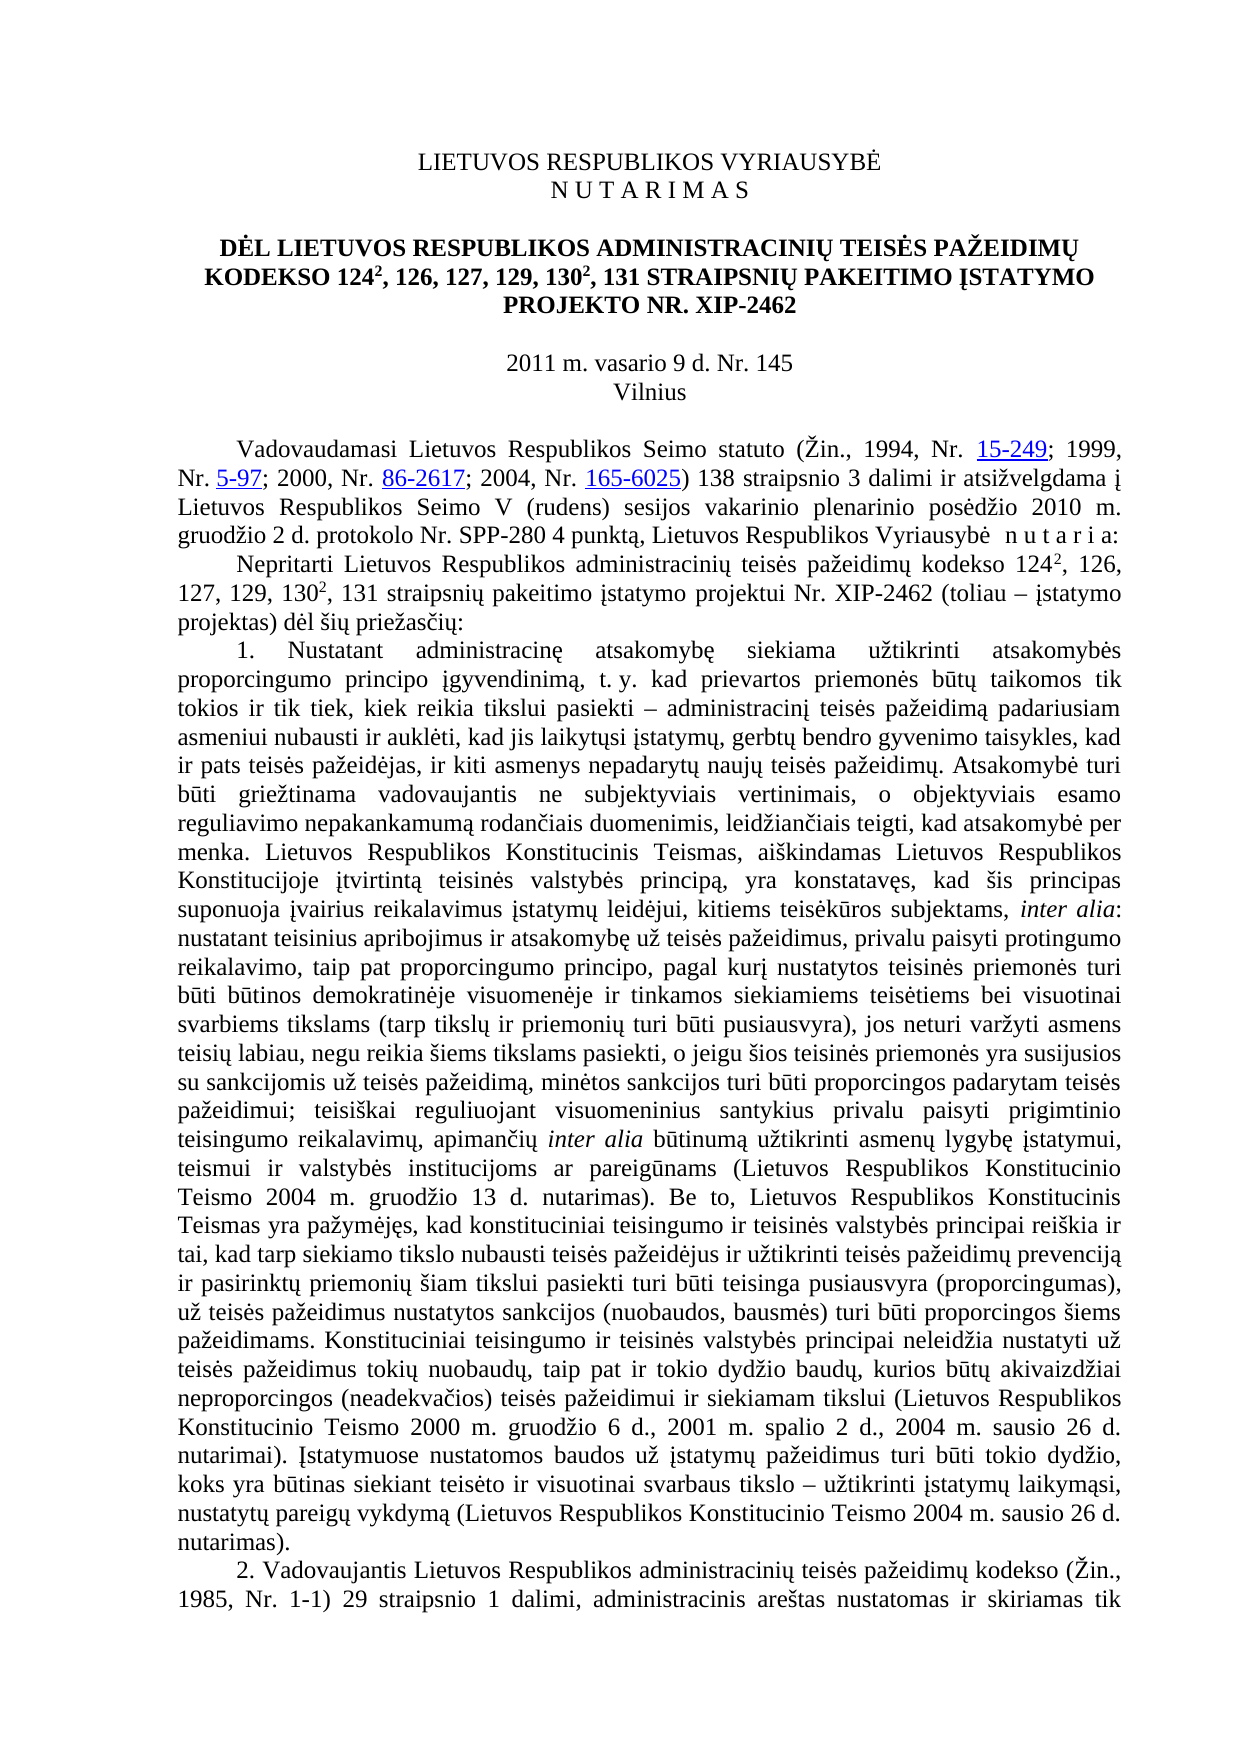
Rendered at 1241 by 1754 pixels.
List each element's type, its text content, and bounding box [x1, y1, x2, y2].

text 2. Vadovaujantis Lietuvos Respublikos administracinių teisės pažeidimų kodekso (Žin., 1985, Nr. 1-1) 29 straipsnio 1 dalimi, administracinis areštas nustatomas ir skiriamas tik [177, 1556, 1122, 1613]
text Nepritarti Lietuvos Respublikos administracinių teisės pažeidimų kodekso 1242, 126, 127, 129, 1302, 131 straipsnių pakeitimo įstatymo projektui Nr. XIP-2462 (toliau – įstatymo projektas) dėl šių priežasčių: [177, 549, 1122, 636]
text Vadovaudamasi Lietuvos Respublikos Seimo statuto (Žin., 1994, Nr. 15-249; 1999, Nr. 5-97; 2000, Nr. 86-2617; 2004, Nr. 165-6025) 138 straipsnio 3 dalimi ir atsižvelgdama į Lietuvos Respublikos Seimo V (rudens) sesijos vakarinio plenarinio posėdžio 2010 m. gruodžio 2 d. protokolo Nr. SPP-280 4 punktą, Lietuvos Respublikos Vyriausybė nutaria: [177, 434, 1122, 549]
text Vilnius [177, 377, 1122, 406]
text 1. Nustatant administracinę atsakomybę siekiama užtikrinti atsakomybės proporcingumo principo įgyvendinimą, t. y. kad prievartos priemonės būtų taikomos tik tokios ir tik tiek, kiek reikia tikslui pasiekti – administracinį teisės pažeidimą padariusiam asmeniui nubausti ir auklėti, kad jis laikytųsi įstatymų, gerbtų bendro gyvenimo taisykles, kad ir pats teisės pažeidėjas, ir kiti asmenys nepadarytų naujų teisės pažeidimų. Atsakomybė turi būti griežtinama vadovaujantis ne subjektyviais vertinimais, o objektyviais esamo reguliavimo nepakankamumą rodančiais duomenimis, leidžiančiais teigti, kad atsakomybė per menka. Lietuvos Respublikos Konstitucinis Teismas, aiškindamas Lietuvos Respublikos Konstitucijoje įtvirtintą teisinės valstybės principą, yra konstatavęs, kad šis principas suponuoja įvairius reikalavimus įstatymų leidėjui, kitiems teisėkūros subjektams, inter alia: nustatant teisinius apribojimus ir atsakomybę už teisės pažeidimus, privalu paisyti protingumo reikalavimo, taip pat proporcingumo principo, pagal kurį nustatytos teisinės priemonės turi būti būtinos demokratinėje visuomenėje ir tinkamos siekiamiems teisėtiems bei visuotinai svarbiems tikslams (tarp tikslų ir priemonių turi būti pusiausvyra), jos neturi varžyti asmens teisių labiau, negu reikia šiems tikslams pasiekti, o jeigu šios teisinės priemonės yra susijusios su sankcijomis už teisės pažeidimą, minėtos sankcijos turi būti proporcingos padarytam teisės pažeidimui; teisiškai reguliuojant visuomeninius santykius privalu paisyti prigimtinio teisingumo reikalavimų, apimančių inter alia būtinumą užtikrinti asmenų lygybę įstatymui, teismui ir valstybės institucijoms ar pareigūnams (Lietuvos Respublikos Konstitucinio Teismo 2004 m. gruodžio 13 d. nutarimas). Be to, Lietuvos Respublikos Konstitucinis Teismas yra pažymėjęs, kad konstituciniai teisingumo ir teisinės valstybės principai reiškia ir tai, kad tarp siekiamo tikslo nubausti teisės pažeidėjus ir užtikrinti teisės pažeidimų prevenciją ir pasirinktų priemonių šiam tikslui pasiekti turi būti teisinga pusiausvyra (proporcingumas), už teisės pažeidimus nustatytos sankcijos (nuobaudos, bausmės) turi būti proporcingos šiems pažeidimams. Konstituciniai teisingumo ir teisinės valstybės principai neleidžia nustatyti už teisės pažeidimus tokių nuobaudų, taip pat ir tokio dydžio baudų, kurios būtų akivaizdžiai neproporcingos (neadekvačios) teisės pažeidimui ir siekiamam tikslui (Lietuvos Respublikos Konstitucinio Teismo 2000 m. gruodžio 6 d., 2001 m. spalio 2 d., 2004 m. sausio 26 d. nutarimai). Įstatymuose nustatomos baudos už įstatymų pažeidimus turi būti tokio dydžio, koks yra būtinas siekiant teisėto ir visuotinai svarbaus tikslo – užtikrinti įstatymų laikymąsi, nustatytų pareigų vykdymą (Lietuvos Respublikos Konstitucinio Teismo 2004 m. sausio 26 d. nutarimas). [177, 636, 1122, 1556]
text 2011 m. vasario 9 d. Nr. 145 [177, 348, 1122, 377]
text DĖL LIETUVOS RESPUBLIKOS ADMINISTRACINIŲ TEISĖS PAŽEIDIMŲ KODEKSO 1242, 126, 127, 129, 1302, 131 STRAIPSNIŲ PAKEITIMO ĮSTATYMO PROJEKTO NR. XIP-2462 [177, 233, 1122, 319]
text Lietuvos Respublikos Vyriausybė [177, 147, 1122, 176]
text NUTARIMAS [177, 176, 1122, 204]
